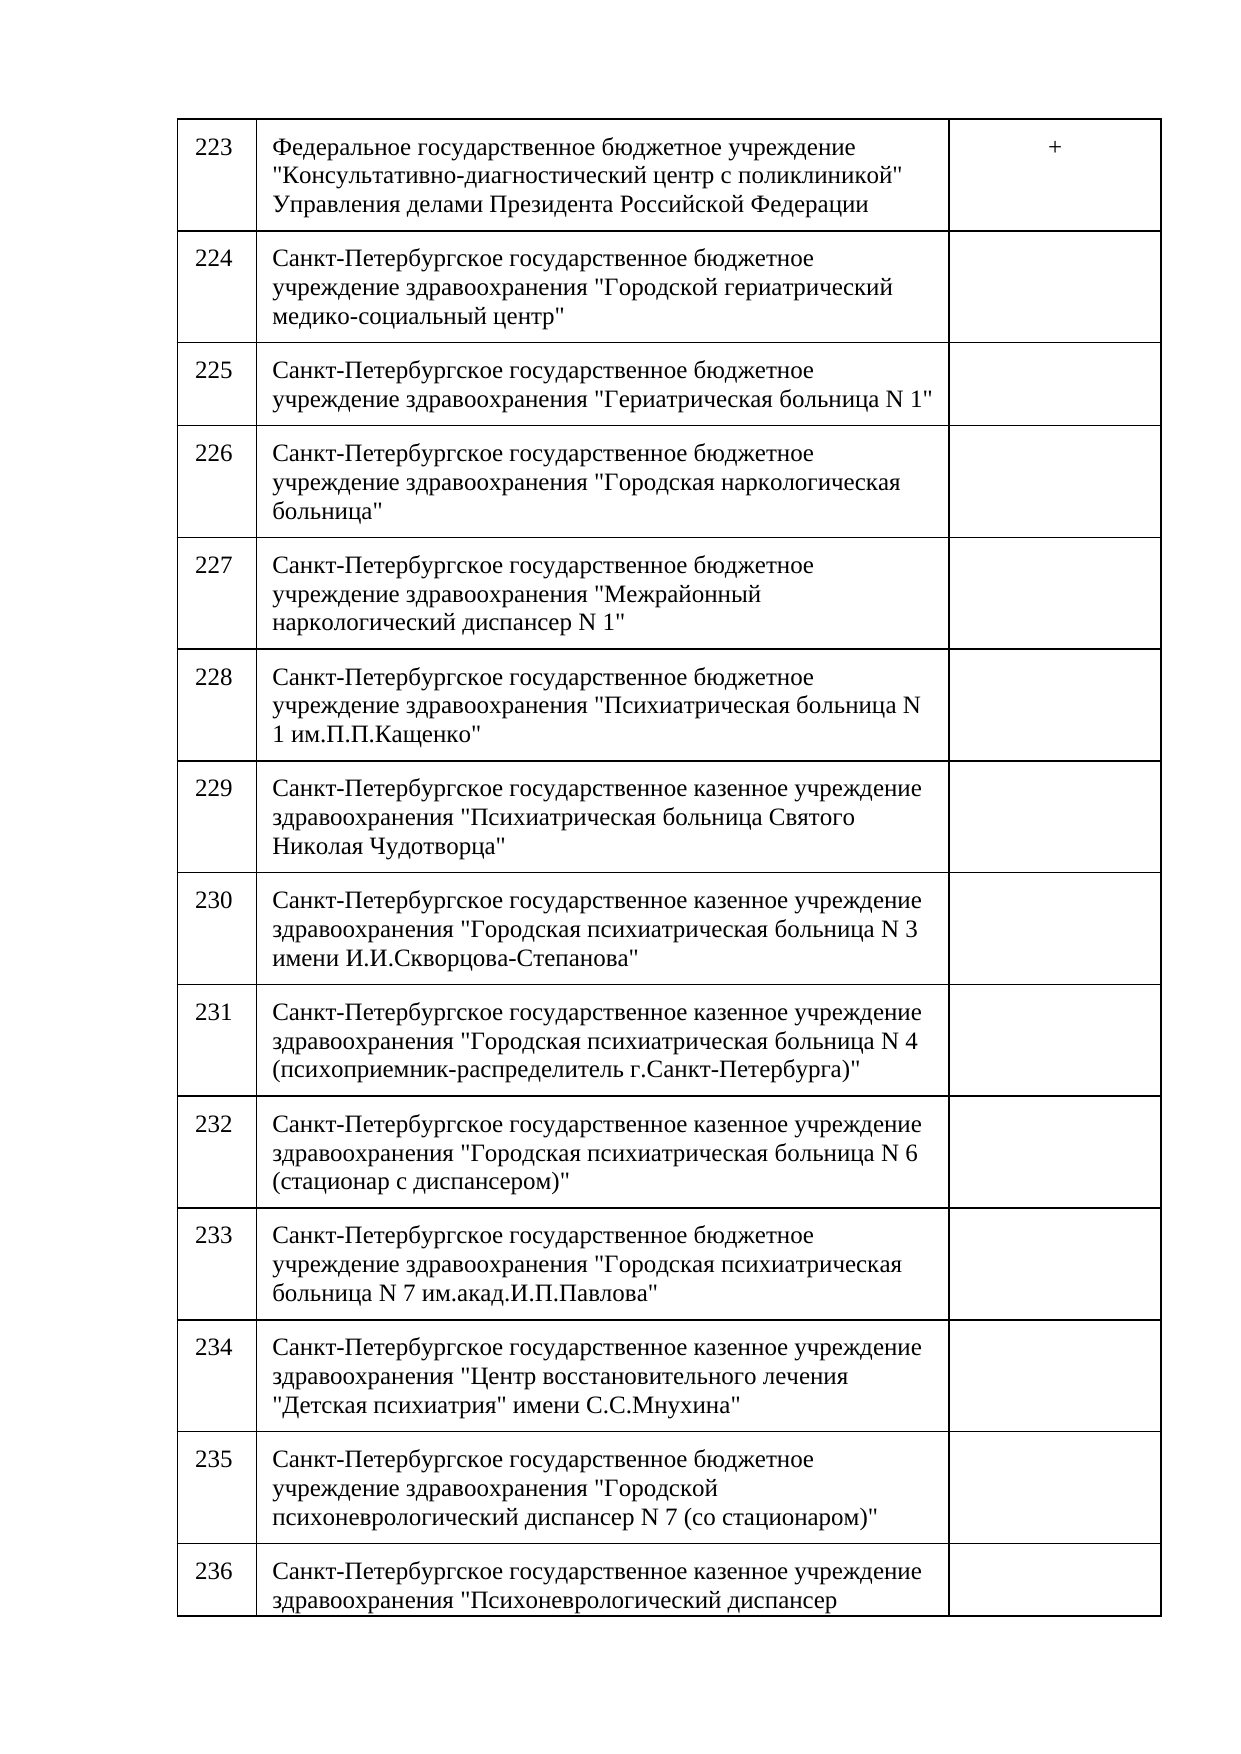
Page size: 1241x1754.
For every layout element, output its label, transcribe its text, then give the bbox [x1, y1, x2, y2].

table_cell [950, 1432, 1160, 1542]
table_cell Санкт-Петербургское государственное казенное учреждение здравоохранения "Городская психиатрическая больница N 4 (психоприемник-распределитель г.Санкт-Петербурга)" [257, 985, 948, 1095]
table_cell [950, 1097, 1160, 1207]
table_cell Санкт-Петербургское государственное казенное учреждение здравоохранения "Городская психиатрическая больница N 6 (стационар с диспансером)" [257, 1097, 948, 1207]
table_cell Санкт-Петербургское государственное бюджетное учреждение здравоохранения "Гериатрическая больница N 1" [257, 343, 948, 425]
table_cell 236 [178, 1544, 256, 1615]
table_cell + [950, 120, 1160, 230]
table_cell 223 [178, 120, 256, 230]
table_cell 234 [178, 1321, 256, 1431]
table_cell Санкт-Петербургское государственное казенное учреждение здравоохранения "Психоневрологический диспансер [257, 1544, 948, 1615]
table_cell [950, 1544, 1160, 1615]
table_cell [950, 650, 1160, 760]
table_cell [950, 873, 1160, 983]
table_cell [950, 426, 1160, 536]
table_cell 227 [178, 538, 256, 648]
table_cell Санкт-Петербургское государственное казенное учреждение здравоохранения "Городская психиатрическая больница N 3 имени И.И.Скворцова-Степанова" [257, 873, 948, 983]
table_cell [950, 985, 1160, 1095]
table_cell 231 [178, 985, 256, 1095]
table_cell [950, 343, 1160, 425]
table_cell Санкт-Петербургское государственное бюджетное учреждение здравоохранения "Психиатрическая больница N 1 им.П.П.Кащенко" [257, 650, 948, 760]
table_cell 229 [178, 762, 256, 872]
table_cell Санкт-Петербургское государственное казенное учреждение здравоохранения "Центр восстановительного лечения "Детская психиатрия" имени С.С.Мнухина" [257, 1321, 948, 1431]
table_cell [950, 762, 1160, 872]
table_cell [950, 232, 1160, 342]
table_cell Санкт-Петербургское государственное бюджетное учреждение здравоохранения "Межрайонный наркологический диспансер N 1" [257, 538, 948, 648]
table_cell 233 [178, 1209, 256, 1319]
table_cell Федеральное государственное бюджетное учреждение "Консультативно-диагностический центр с поликлиникой" Управления делами Президента Российской Федерации [257, 120, 948, 230]
table_cell Санкт-Петербургское государственное казенное учреждение здравоохранения "Психиатрическая больница Святого Николая Чудотворца" [257, 762, 948, 872]
table_cell 226 [178, 426, 256, 536]
table_cell Санкт-Петербургское государственное бюджетное учреждение здравоохранения "Городской психоневрологический диспансер N 7 (со стационаром)" [257, 1432, 948, 1542]
table_cell [950, 1321, 1160, 1431]
table_cell Санкт-Петербургское государственное бюджетное учреждение здравоохранения "Городская наркологическая больница" [257, 426, 948, 536]
table_cell 225 [178, 343, 256, 425]
table_cell 232 [178, 1097, 256, 1207]
table_cell Санкт-Петербургское государственное бюджетное учреждение здравоохранения "Городской гериатрический медико-социальный центр" [257, 232, 948, 342]
table_cell 224 [178, 232, 256, 342]
table_cell [950, 538, 1160, 648]
table_cell [950, 1209, 1160, 1319]
table_cell 228 [178, 650, 256, 760]
table_cell 235 [178, 1432, 256, 1542]
table_cell 230 [178, 873, 256, 983]
table_cell Санкт-Петербургское государственное бюджетное учреждение здравоохранения "Городская психиатрическая больница N 7 им.акад.И.П.Павлова" [257, 1209, 948, 1319]
